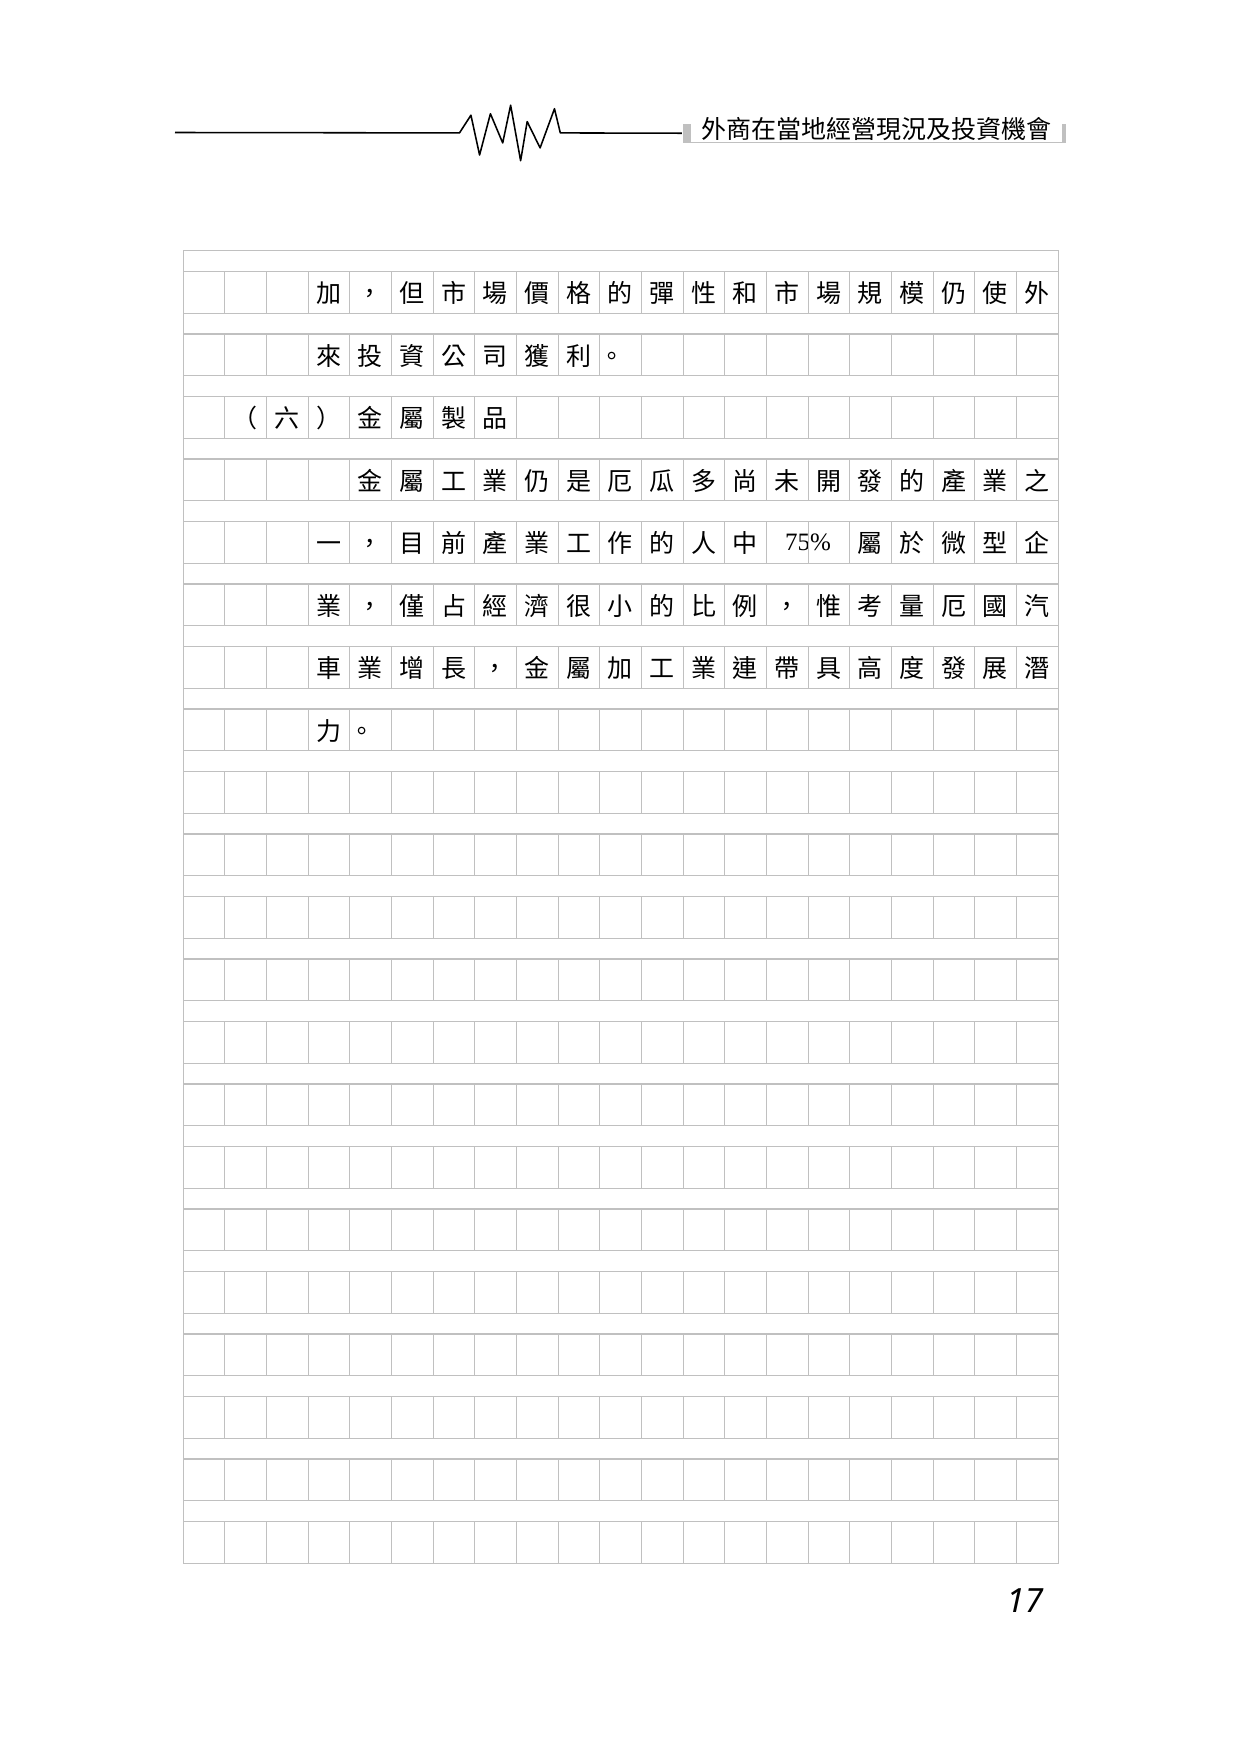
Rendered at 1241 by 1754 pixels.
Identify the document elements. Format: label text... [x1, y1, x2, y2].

text 金屬工業仍是厄瓜多尚未開發的產業之一，目前產業工作的人中75%屬於微型企業，僅占經濟很小的比例，惟考量厄國汽車業增長，金屬加工業連帶具高度發展潛力。 [517, 647, 558, 688]
text 金屬工業仍是厄瓜多尚未開發的產業之一，目前產業工作的人中75%屬於微型企業，僅占經濟很小的比例，惟考量厄國汽車業增長，金屬加工業連帶具高度發展潛力。 [559, 522, 599, 563]
text 金屬工業仍是厄瓜多尚未開發的產業之一，目前產業工作的人中75%屬於微型企業，僅占經濟很小的比例，惟考量厄國汽車業增長，金屬加工業連帶具高度發展潛力。 [1017, 647, 1058, 688]
text 金屬工業仍是厄瓜多尚未開發的產業之一，目前產業工作的人中75%屬於微型企業，僅占經濟很小的比例，惟考量厄國汽車業增長，金屬加工業連帶具高度發展潛力。 [850, 460, 891, 500]
text [207, 397, 224, 438]
text 品 [475, 397, 516, 438]
text 金屬工業仍是厄瓜多尚未開發的產業之一，目前產業工作的人中75%屬於微型企業，僅占經濟很小的比例，惟考量厄國汽車業增長，金屬加工業連帶具高度發展潛力。 [517, 460, 558, 500]
text 金屬工業仍是厄瓜多尚未開發的產業之一，目前產業工作的人中75%屬於微型企業，僅占經濟很小的比例，惟考量厄國汽車業增長，金屬加工業連帶具高度發展潛力。 [1017, 460, 1058, 500]
text [207, 376, 1058, 396]
text 金屬工業仍是厄瓜多尚未開發的產業之一，目前產業工作的人中75%屬於微型企業，僅占經濟很小的比例，惟考量厄國汽車業增長，金屬加工業連帶具高度發展潛力。 [392, 710, 433, 750]
text 金屬工業仍是厄瓜多尚未開發的產業之一，目前產業工作的人中75%屬於微型企業，僅占經濟很小的比例，惟考量厄國汽車業增長，金屬加工業連帶具高度發展潛力。 [850, 647, 891, 688]
text [850, 397, 891, 438]
text 金屬工業仍是厄瓜多尚未開發的產業之一，目前產業工作的人中75%屬於微型企業，僅占經濟很小的比例，惟考量厄國汽車業增長，金屬加工業連帶具高度發展潛力。 [684, 585, 724, 625]
text 金屬工業仍是厄瓜多尚未開發的產業之一，目前產業工作的人中75%屬於微型企業，僅占經濟很小的比例，惟考量厄國汽車業增長，金屬加工業連帶具高度發展潛力。 [600, 460, 641, 500]
text 金屬工業仍是厄瓜多尚未開發的產業之一，目前產業工作的人中75%屬於微型企業，僅占經濟很小的比例，惟考量厄國汽車業增長，金屬加工業連帶具高度發展潛力。 [434, 647, 474, 688]
text 金屬工業仍是厄瓜多尚未開發的產業之一，目前產業工作的人中75%屬於微型企業，僅占經濟很小的比例，惟考量厄國汽車業增長，金屬加工業連帶具高度發展潛力。 [892, 585, 933, 625]
text 金屬工業仍是厄瓜多尚未開發的產業之一，目前產業工作的人中75%屬於微型企業，僅占經濟很小的比例，惟考量厄國汽車業增長，金屬加工業連帶具高度發展潛力。 [392, 647, 433, 688]
text 金屬工業仍是厄瓜多尚未開發的產業之一，目前產業工作的人中75%屬於微型企業，僅占經濟很小的比例，惟考量厄國汽車業增長，金屬加工業連帶具高度發展潛力。 [600, 585, 641, 625]
text 金屬工業仍是厄瓜多尚未開發的產業之一，目前產業工作的人中75%屬於微型企業，僅占經濟很小的比例，惟考量厄國汽車業增長，金屬加工業連帶具高度發展潛力。 [309, 647, 349, 688]
text [934, 397, 974, 438]
text 金屬工業仍是厄瓜多尚未開發的產業之一，目前產業工作的人中75%屬於微型企業，僅占經濟很小的比例，惟考量厄國汽車業增長，金屬加工業連帶具高度發展潛力。 [559, 585, 599, 625]
text 金屬工業仍是厄瓜多尚未開發的產業之一，目前產業工作的人中75%屬於微型企業，僅占經濟很小的比例，惟考量厄國汽車業增長，金屬加工業連帶具高度發展潛力。 [309, 522, 349, 563]
text 金屬工業仍是厄瓜多尚未開發的產業之一，目前產業工作的人中75%屬於微型企業，僅占經濟很小的比例，惟考量厄國汽車業增長，金屬加工業連帶具高度發展潛力。 [392, 522, 433, 563]
text 金屬工業仍是厄瓜多尚未開發的產業之一，目前產業工作的人中75%屬於微型企業，僅占經濟很小的比例，惟考量厄國汽車業增長，金屬加工業連帶具高度發展潛力。 [975, 522, 1016, 563]
text 金屬工業仍是厄瓜多尚未開發的產業之一，目前產業工作的人中75%屬於微型企業，僅占經濟很小的比例，惟考量厄國汽車業增長，金屬加工業連帶具高度發展潛力。 [392, 460, 433, 500]
text 金屬工業仍是厄瓜多尚未開發的產業之一，目前產業工作的人中75%屬於微型企業，僅占經濟很小的比例，惟考量厄國汽車業增長，金屬加工業連帶具高度發展潛力。 [642, 522, 683, 563]
text 金屬工業仍是厄瓜多尚未開發的產業之一，目前產業工作的人中75%屬於微型企業，僅占經濟很小的比例，惟考量厄國汽車業增長，金屬加工業連帶具高度發展潛力。 [809, 460, 849, 500]
text 金屬工業仍是厄瓜多尚未開發的產業之一，目前產業工作的人中75%屬於微型企業，僅占經濟很小的比例，惟考量厄國汽車業增長，金屬加工業連帶具高度發展潛力。 [475, 460, 516, 500]
text 金屬工業仍是厄瓜多尚未開發的產業之一，目前產業工作的人中75%屬於微型企業，僅占經濟很小的比例，惟考量厄國汽車業增長，金屬加工業連帶具高度發展潛力。 [684, 647, 724, 688]
text 屬 [392, 397, 433, 438]
text 金屬工業仍是厄瓜多尚未開發的產業之一，目前產業工作的人中75%屬於微型企業，僅占經濟很小的比例，惟考量厄國汽車業增長，金屬加工業連帶具高度發展潛力。 [517, 522, 558, 563]
text [642, 397, 683, 438]
text 金屬工業仍是厄瓜多尚未開發的產業之一，目前產業工作的人中75%屬於微型企業，僅占經濟很小的比例，惟考量厄國汽車業增長，金屬加工業連帶具高度發展潛力。 [892, 460, 933, 500]
text 金屬工業仍是厄瓜多尚未開發的產業之一，目前產業工作的人中75%屬於微型企業，僅占經濟很小的比例，惟考量厄國汽車業增長，金屬加工業連帶具高度發展潛力。 [281, 439, 1058, 458]
text [517, 397, 558, 438]
text [809, 397, 849, 438]
text 金屬工業仍是厄瓜多尚未開發的產業之一，目前產業工作的人中75%屬於微型企業，僅占經濟很小的比例，惟考量厄國汽車業增長，金屬加工業連帶具高度發展潛力。 [392, 585, 433, 625]
text 金屬工業仍是厄瓜多尚未開發的產業之一，目前產業工作的人中75%屬於微型企業，僅占經濟很小的比例，惟考量厄國汽車業增長，金屬加工業連帶具高度發展潛力。 [934, 585, 974, 625]
text 金屬工業仍是厄瓜多尚未開發的產業之一，目前產業工作的人中75%屬於微型企業，僅占經濟很小的比例，惟考量厄國汽車業增長，金屬加工業連帶具高度發展潛力。 [892, 522, 933, 563]
text 金屬工業仍是厄瓜多尚未開發的產業之一，目前產業工作的人中75%屬於微型企業，僅占經濟很小的比例，惟考量厄國汽車業增長，金屬加工業連帶具高度發展潛力。 [684, 522, 724, 563]
text 金屬工業仍是厄瓜多尚未開發的產業之一，目前產業工作的人中75%屬於微型企業，僅占經濟很小的比例，惟考量厄國汽車業增長，金屬加工業連帶具高度發展潛力。 [892, 710, 933, 750]
text 金屬工業仍是厄瓜多尚未開發的產業之一，目前產業工作的人中75%屬於微型企業，僅占經濟很小的比例，惟考量厄國汽車業增長，金屬加工業連帶具高度發展潛力。 [600, 647, 641, 688]
text 金屬工業仍是厄瓜多尚未開發的產業之一，目前產業工作的人中75%屬於微型企業，僅占經濟很小的比例，惟考量厄國汽車業增長，金屬加工業連帶具高度發展潛力。 [934, 647, 974, 688]
text 金屬工業仍是厄瓜多尚未開發的產業之一，目前產業工作的人中75%屬於微型企業，僅占經濟很小的比例，惟考量厄國汽車業增長，金屬加工業連帶具高度發展潛力。 [850, 710, 891, 750]
text 金屬工業仍是厄瓜多尚未開發的產業之一，目前產業工作的人中75%屬於微型企業，僅占經濟很小的比例，惟考量厄國汽車業增長，金屬加工業連帶具高度發展潛力。 [892, 647, 933, 688]
text 金屬工業仍是厄瓜多尚未開發的產業之一，目前產業工作的人中75%屬於微型企業，僅占經濟很小的比例，惟考量厄國汽車業增長，金屬加工業連帶具高度發展潛力。 [309, 710, 349, 750]
text [559, 397, 599, 438]
text 金屬工業仍是厄瓜多尚未開發的產業之一，目前產業工作的人中75%屬於微型企業，僅占經濟很小的比例，惟考量厄國汽車業增長，金屬加工業連帶具高度發展潛力。 [434, 522, 474, 563]
text 金屬工業仍是厄瓜多尚未開發的產業之一，目前產業工作的人中75%屬於微型企業，僅占經濟很小的比例，惟考量厄國汽車業增長，金屬加工業連帶具高度發展潛力。 [809, 585, 849, 625]
text 金屬工業仍是厄瓜多尚未開發的產業之一，目前產業工作的人中75%屬於微型企業，僅占經濟很小的比例，惟考量厄國汽車業增長，金屬加工業連帶具高度發展潛力。 [1017, 522, 1058, 563]
text 金屬工業仍是厄瓜多尚未開發的產業之一，目前產業工作的人中75%屬於微型企業，僅占經濟很小的比例，惟考量厄國汽車業增長，金屬加工業連帶具高度發展潛力。 [975, 710, 1016, 750]
text 金屬工業仍是厄瓜多尚未開發的產業之一，目前產業工作的人中75%屬於微型企業，僅占經濟很小的比例，惟考量厄國汽車業增長，金屬加工業連帶具高度發展潛力。 [975, 647, 1016, 688]
text 金屬工業仍是厄瓜多尚未開發的產業之一，目前產業工作的人中75%屬於微型企業，僅占經濟很小的比例，惟考量厄國汽車業增長，金屬加工業連帶具高度發展潛力。 [767, 585, 808, 625]
text 金屬工業仍是厄瓜多尚未開發的產業之一，目前產業工作的人中75%屬於微型企業，僅占經濟很小的比例，惟考量厄國汽車業增長，金屬加工業連帶具高度發展潛力。 [684, 710, 724, 750]
text 金屬工業仍是厄瓜多尚未開發的產業之一，目前產業工作的人中75%屬於微型企業，僅占經濟很小的比例，惟考量厄國汽車業增長，金屬加工業連帶具高度發展潛力。 [600, 522, 641, 563]
text [1017, 397, 1058, 438]
text 金屬工業仍是厄瓜多尚未開發的產業之一，目前產業工作的人中75%屬於微型企業，僅占經濟很小的比例，惟考量厄國汽車業增長，金屬加工業連帶具高度發展潛力。 [767, 460, 808, 500]
text 金屬工業仍是厄瓜多尚未開發的產業之一，目前產業工作的人中75%屬於微型企業，僅占經濟很小的比例，惟考量厄國汽車業增長，金屬加工業連帶具高度發展潛力。 [809, 710, 849, 750]
text 金屬工業仍是厄瓜多尚未開發的產業之一，目前產業工作的人中75%屬於微型企業，僅占經濟很小的比例，惟考量厄國汽車業增長，金屬加工業連帶具高度發展潛力。 [434, 710, 474, 750]
text 金屬工業仍是厄瓜多尚未開發的產業之一，目前產業工作的人中75%屬於微型企業，僅占經濟很小的比例，惟考量厄國汽車業增長，金屬加工業連帶具高度發展潛力。 [559, 710, 599, 750]
text 金屬工業仍是厄瓜多尚未開發的產業之一，目前產業工作的人中75%屬於微型企業，僅占經濟很小的比例，惟考量厄國汽車業增長，金屬加工業連帶具高度發展潛力。 [475, 585, 516, 625]
text 金屬工業仍是厄瓜多尚未開發的產業之一，目前產業工作的人中75%屬於微型企業，僅占經濟很小的比例，惟考量厄國汽車業增長，金屬加工業連帶具高度發展潛力。 [434, 460, 474, 500]
text 金屬工業仍是厄瓜多尚未開發的產業之一，目前產業工作的人中75%屬於微型企業，僅占經濟很小的比例，惟考量厄國汽車業增長，金屬加工業連帶具高度發展潛力。 [767, 647, 808, 688]
text 金屬工業仍是厄瓜多尚未開發的產業之一，目前產業工作的人中75%屬於微型企業，僅占經濟很小的比例，惟考量厄國汽車業增長，金屬加工業連帶具高度發展潛力。 [725, 647, 766, 688]
text 金屬工業仍是厄瓜多尚未開發的產業之一，目前產業工作的人中75%屬於微型企業，僅占經濟很小的比例，惟考量厄國汽車業增長，金屬加工業連帶具高度發展潛力。 [725, 522, 766, 563]
text 金屬工業仍是厄瓜多尚未開發的產業之一，目前產業工作的人中75%屬於微型企業，僅占經濟很小的比例，惟考量厄國汽車業增長，金屬加工業連帶具高度發展潛力。 [475, 647, 516, 688]
text 金屬工業仍是厄瓜多尚未開發的產業之一，目前產業工作的人中75%屬於微型企業，僅占經濟很小的比例，惟考量厄國汽車業增長，金屬加工業連帶具高度發展潛力。 [725, 460, 766, 500]
text 金屬工業仍是厄瓜多尚未開發的產業之一，目前產業工作的人中75%屬於微型企業，僅占經濟很小的比例，惟考量厄國汽車業增長，金屬加工業連帶具高度發展潛力。 [281, 626, 1058, 646]
text 金屬工業仍是厄瓜多尚未開發的產業之一，目前產業工作的人中75%屬於微型企業，僅占經濟很小的比例，惟考量厄國汽車業增長，金屬加工業連帶具高度發展潛力。 [350, 585, 391, 625]
text 金屬工業仍是厄瓜多尚未開發的產業之一，目前產業工作的人中75%屬於微型企業，僅占經濟很小的比例，惟考量厄國汽車業增長，金屬加工業連帶具高度發展潛力。 [642, 710, 683, 750]
text 金屬工業仍是厄瓜多尚未開發的產業之一，目前產業工作的人中75%屬於微型企業，僅占經濟很小的比例，惟考量厄國汽車業增長，金屬加工業連帶具高度發展潛力。 [934, 522, 974, 563]
text 金屬工業仍是厄瓜多尚未開發的產業之一，目前產業工作的人中75%屬於微型企業，僅占經濟很小的比例，惟考量厄國汽車業增長，金屬加工業連帶具高度發展潛力。 [517, 710, 558, 750]
text 金屬工業仍是厄瓜多尚未開發的產業之一，目前產業工作的人中75%屬於微型企業，僅占經濟很小的比例，惟考量厄國汽車業增長，金屬加工業連帶具高度發展潛力。 [350, 710, 391, 750]
text 金屬工業仍是厄瓜多尚未開發的產業之一，目前產業工作的人中75%屬於微型企業，僅占經濟很小的比例，惟考量厄國汽車業增長，金屬加工業連帶具高度發展潛力。 [725, 585, 766, 625]
text 金屬工業仍是厄瓜多尚未開發的產業之一，目前產業工作的人中75%屬於微型企業，僅占經濟很小的比例，惟考量厄國汽車業增長，金屬加工業連帶具高度發展潛力。 [642, 585, 683, 625]
text 厄瓜多長期仰賴進口消費性產品，但近年幾家跨國企業逐步在厄國成立公司並生產銷售，其中包括聯合利華公司（Unilever）在厄國銷售之產品，75%為國內生產。儘管厄國勞動等固定成本持續增加，但市場價格的彈性和市場規模仍使外來投資公司獲利。 [281, 314, 1058, 333]
text 金屬工業仍是厄瓜多尚未開發的產業之一，目前產業工作的人中75%屬於微型企業，僅占經濟很小的比例，惟考量厄國汽車業增長，金屬加工業連帶具高度發展潛力。 [975, 460, 1016, 500]
text 金屬工業仍是厄瓜多尚未開發的產業之一，目前產業工作的人中75%屬於微型企業，僅占經濟很小的比例，惟考量厄國汽車業增長，金屬加工業連帶具高度發展潛力。 [767, 522, 808, 563]
text 金屬工業仍是厄瓜多尚未開發的產業之一，目前產業工作的人中75%屬於微型企業，僅占經濟很小的比例，惟考量厄國汽車業增長，金屬加工業連帶具高度發展潛力。 [642, 460, 683, 500]
text [975, 397, 1016, 438]
text 金屬工業仍是厄瓜多尚未開發的產業之一，目前產業工作的人中75%屬於微型企業，僅占經濟很小的比例，惟考量厄國汽車業增長，金屬加工業連帶具高度發展潛力。 [559, 647, 599, 688]
text 金屬工業仍是厄瓜多尚未開發的產業之一，目前產業工作的人中75%屬於微型企業，僅占經濟很小的比例，惟考量厄國汽車業增長，金屬加工業連帶具高度發展潛力。 [809, 522, 849, 563]
text 金屬工業仍是厄瓜多尚未開發的產業之一，目前產業工作的人中75%屬於微型企業，僅占經濟很小的比例，惟考量厄國汽車業增長，金屬加工業連帶具高度發展潛力。 [309, 460, 349, 500]
text 金屬工業仍是厄瓜多尚未開發的產業之一，目前產業工作的人中75%屬於微型企業，僅占經濟很小的比例，惟考量厄國汽車業增長，金屬加工業連帶具高度發展潛力。 [642, 647, 683, 688]
text ） [309, 397, 349, 438]
text 金屬工業仍是厄瓜多尚未開發的產業之一，目前產業工作的人中75%屬於微型企業，僅占經濟很小的比例，惟考量厄國汽車業增長，金屬加工業連帶具高度發展潛力。 [475, 522, 516, 563]
text [892, 397, 933, 438]
text 金屬工業仍是厄瓜多尚未開發的產業之一，目前產業工作的人中75%屬於微型企業，僅占經濟很小的比例，惟考量厄國汽車業增長，金屬加工業連帶具高度發展潛力。 [281, 501, 1058, 521]
text 金屬工業仍是厄瓜多尚未開發的產業之一，目前產業工作的人中75%屬於微型企業，僅占經濟很小的比例，惟考量厄國汽車業增長，金屬加工業連帶具高度發展潛力。 [975, 585, 1016, 625]
text 金屬工業仍是厄瓜多尚未開發的產業之一，目前產業工作的人中75%屬於微型企業，僅占經濟很小的比例，惟考量厄國汽車業增長，金屬加工業連帶具高度發展潛力。 [281, 564, 1058, 583]
text [725, 397, 766, 438]
text 金屬工業仍是厄瓜多尚未開發的產業之一，目前產業工作的人中75%屬於微型企業，僅占經濟很小的比例，惟考量厄國汽車業增長，金屬加工業連帶具高度發展潛力。 [350, 522, 391, 563]
text 金屬工業仍是厄瓜多尚未開發的產業之一，目前產業工作的人中75%屬於微型企業，僅占經濟很小的比例，惟考量厄國汽車業增長，金屬加工業連帶具高度發展潛力。 [1017, 585, 1058, 625]
text 金 [350, 397, 391, 438]
text 金屬工業仍是厄瓜多尚未開發的產業之一，目前產業工作的人中75%屬於微型企業，僅占經濟很小的比例，惟考量厄國汽車業增長，金屬加工業連帶具高度發展潛力。 [350, 460, 391, 500]
text 金屬工業仍是厄瓜多尚未開發的產業之一，目前產業工作的人中75%屬於微型企業，僅占經濟很小的比例，惟考量厄國汽車業增長，金屬加工業連帶具高度發展潛力。 [850, 585, 891, 625]
text 金屬工業仍是厄瓜多尚未開發的產業之一，目前產業工作的人中75%屬於微型企業，僅占經濟很小的比例，惟考量厄國汽車業增長，金屬加工業連帶具高度發展潛力。 [1017, 710, 1058, 750]
text [684, 397, 724, 438]
text 金屬工業仍是厄瓜多尚未開發的產業之一，目前產業工作的人中75%屬於微型企業，僅占經濟很小的比例，惟考量厄國汽車業增長，金屬加工業連帶具高度發展潛力。 [309, 585, 349, 625]
text 金屬工業仍是厄瓜多尚未開發的產業之一，目前產業工作的人中75%屬於微型企業，僅占經濟很小的比例，惟考量厄國汽車業增長，金屬加工業連帶具高度發展潛力。 [934, 460, 974, 500]
text 金屬工業仍是厄瓜多尚未開發的產業之一，目前產業工作的人中75%屬於微型企業，僅占經濟很小的比例，惟考量厄國汽車業增長，金屬加工業連帶具高度發展潛力。 [809, 647, 849, 688]
text 金屬工業仍是厄瓜多尚未開發的產業之一，目前產業工作的人中75%屬於微型企業，僅占經濟很小的比例，惟考量厄國汽車業增長，金屬加工業連帶具高度發展潛力。 [600, 710, 641, 750]
text 製 [434, 397, 474, 438]
text 金屬工業仍是厄瓜多尚未開發的產業之一，目前產業工作的人中75%屬於微型企業，僅占經濟很小的比例，惟考量厄國汽車業增長，金屬加工業連帶具高度發展潛力。 [684, 460, 724, 500]
text 金屬工業仍是厄瓜多尚未開發的產業之一，目前產業工作的人中75%屬於微型企業，僅占經濟很小的比例，惟考量厄國汽車業增長，金屬加工業連帶具高度發展潛力。 [350, 647, 391, 688]
text 金屬工業仍是厄瓜多尚未開發的產業之一，目前產業工作的人中75%屬於微型企業，僅占經濟很小的比例，惟考量厄國汽車業增長，金屬加工業連帶具高度發展潛力。 [434, 585, 474, 625]
text 金屬工業仍是厄瓜多尚未開發的產業之一，目前產業工作的人中75%屬於微型企業，僅占經濟很小的比例，惟考量厄國汽車業增長，金屬加工業連帶具高度發展潛力。 [767, 710, 808, 750]
text （ [225, 397, 266, 438]
text 金屬工業仍是厄瓜多尚未開發的產業之一，目前產業工作的人中75%屬於微型企業，僅占經濟很小的比例，惟考量厄國汽車業增長，金屬加工業連帶具高度發展潛力。 [517, 585, 558, 625]
text [767, 397, 808, 438]
text 金屬工業仍是厄瓜多尚未開發的產業之一，目前產業工作的人中75%屬於微型企業，僅占經濟很小的比例，惟考量厄國汽車業增長，金屬加工業連帶具高度發展潛力。 [725, 710, 766, 750]
text 金屬工業仍是厄瓜多尚未開發的產業之一，目前產業工作的人中75%屬於微型企業，僅占經濟很小的比例，惟考量厄國汽車業增長，金屬加工業連帶具高度發展潛力。 [934, 710, 974, 750]
text 厄瓜多長期仰賴進口消費性產品，但近年幾家跨國企業逐步在厄國成立公司並生產銷售，其中包括聯合利華公司（Unilever）在厄國銷售之產品，75%為國內生產。儘管厄國勞動等固定成本持續增加，但市場價格的彈性和市場規模仍使外來投資公司獲利。 [281, 251, 1058, 271]
text 金屬工業仍是厄瓜多尚未開發的產業之一，目前產業工作的人中75%屬於微型企業，僅占經濟很小的比例，惟考量厄國汽車業增長，金屬加工業連帶具高度發展潛力。 [559, 460, 599, 500]
text [600, 397, 641, 438]
text 六 [267, 397, 308, 438]
text 金屬工業仍是厄瓜多尚未開發的產業之一，目前產業工作的人中75%屬於微型企業，僅占經濟很小的比例，惟考量厄國汽車業增長，金屬加工業連帶具高度發展潛力。 [475, 710, 516, 750]
text 金屬工業仍是厄瓜多尚未開發的產業之一，目前產業工作的人中75%屬於微型企業，僅占經濟很小的比例，惟考量厄國汽車業增長，金屬加工業連帶具高度發展潛力。 [850, 522, 891, 563]
text 金屬工業仍是厄瓜多尚未開發的產業之一，目前產業工作的人中75%屬於微型企業，僅占經濟很小的比例，惟考量厄國汽車業增長，金屬加工業連帶具高度發展潛力。 [281, 689, 1058, 708]
